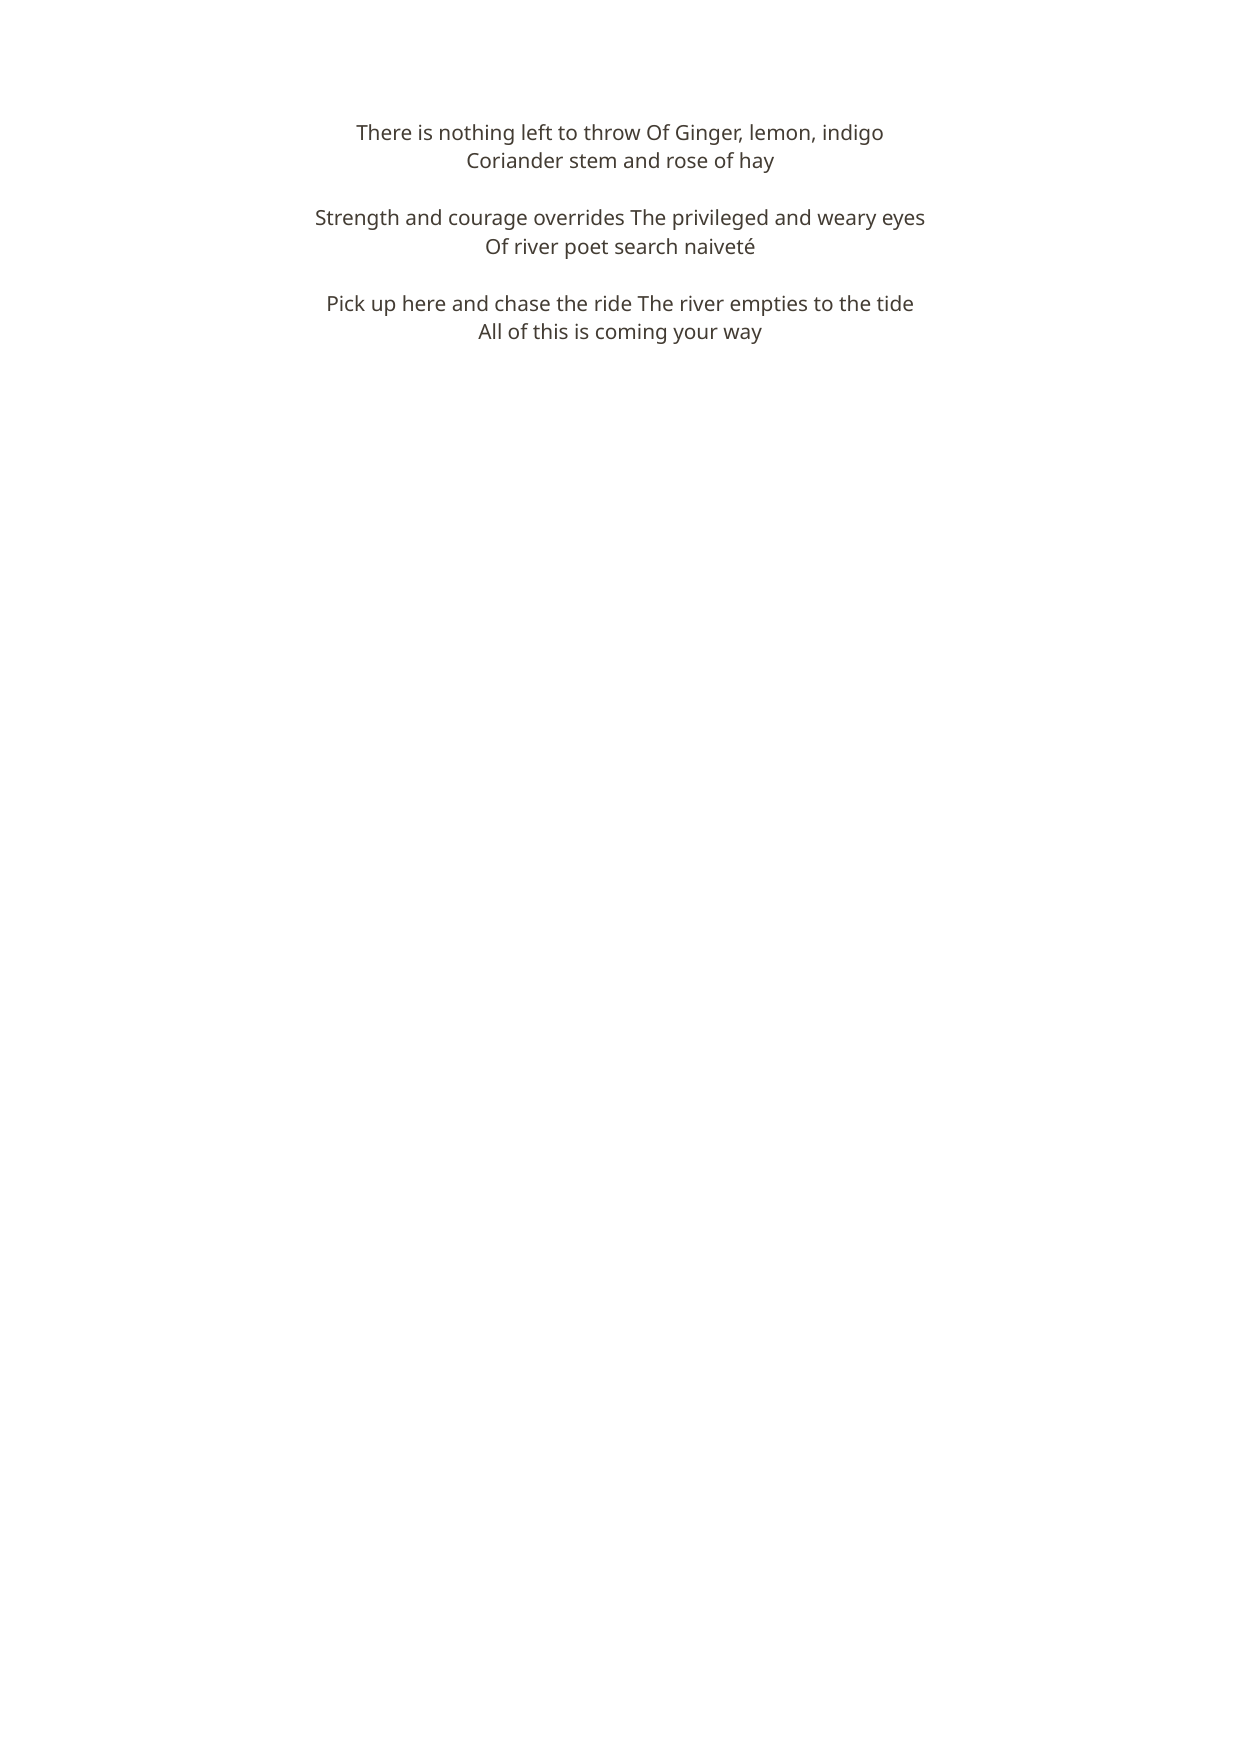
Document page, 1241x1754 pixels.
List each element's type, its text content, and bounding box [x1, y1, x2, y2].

text There is nothing left to throw Of Ginger, lemon, indigo Coriander stem and rose of hay Strength and courage overrides The privileged and weary eyes Of river poet search naiveté Pick up here and chase the ride The river empties to the tide All of this is coming your way [118, 118, 1122, 346]
